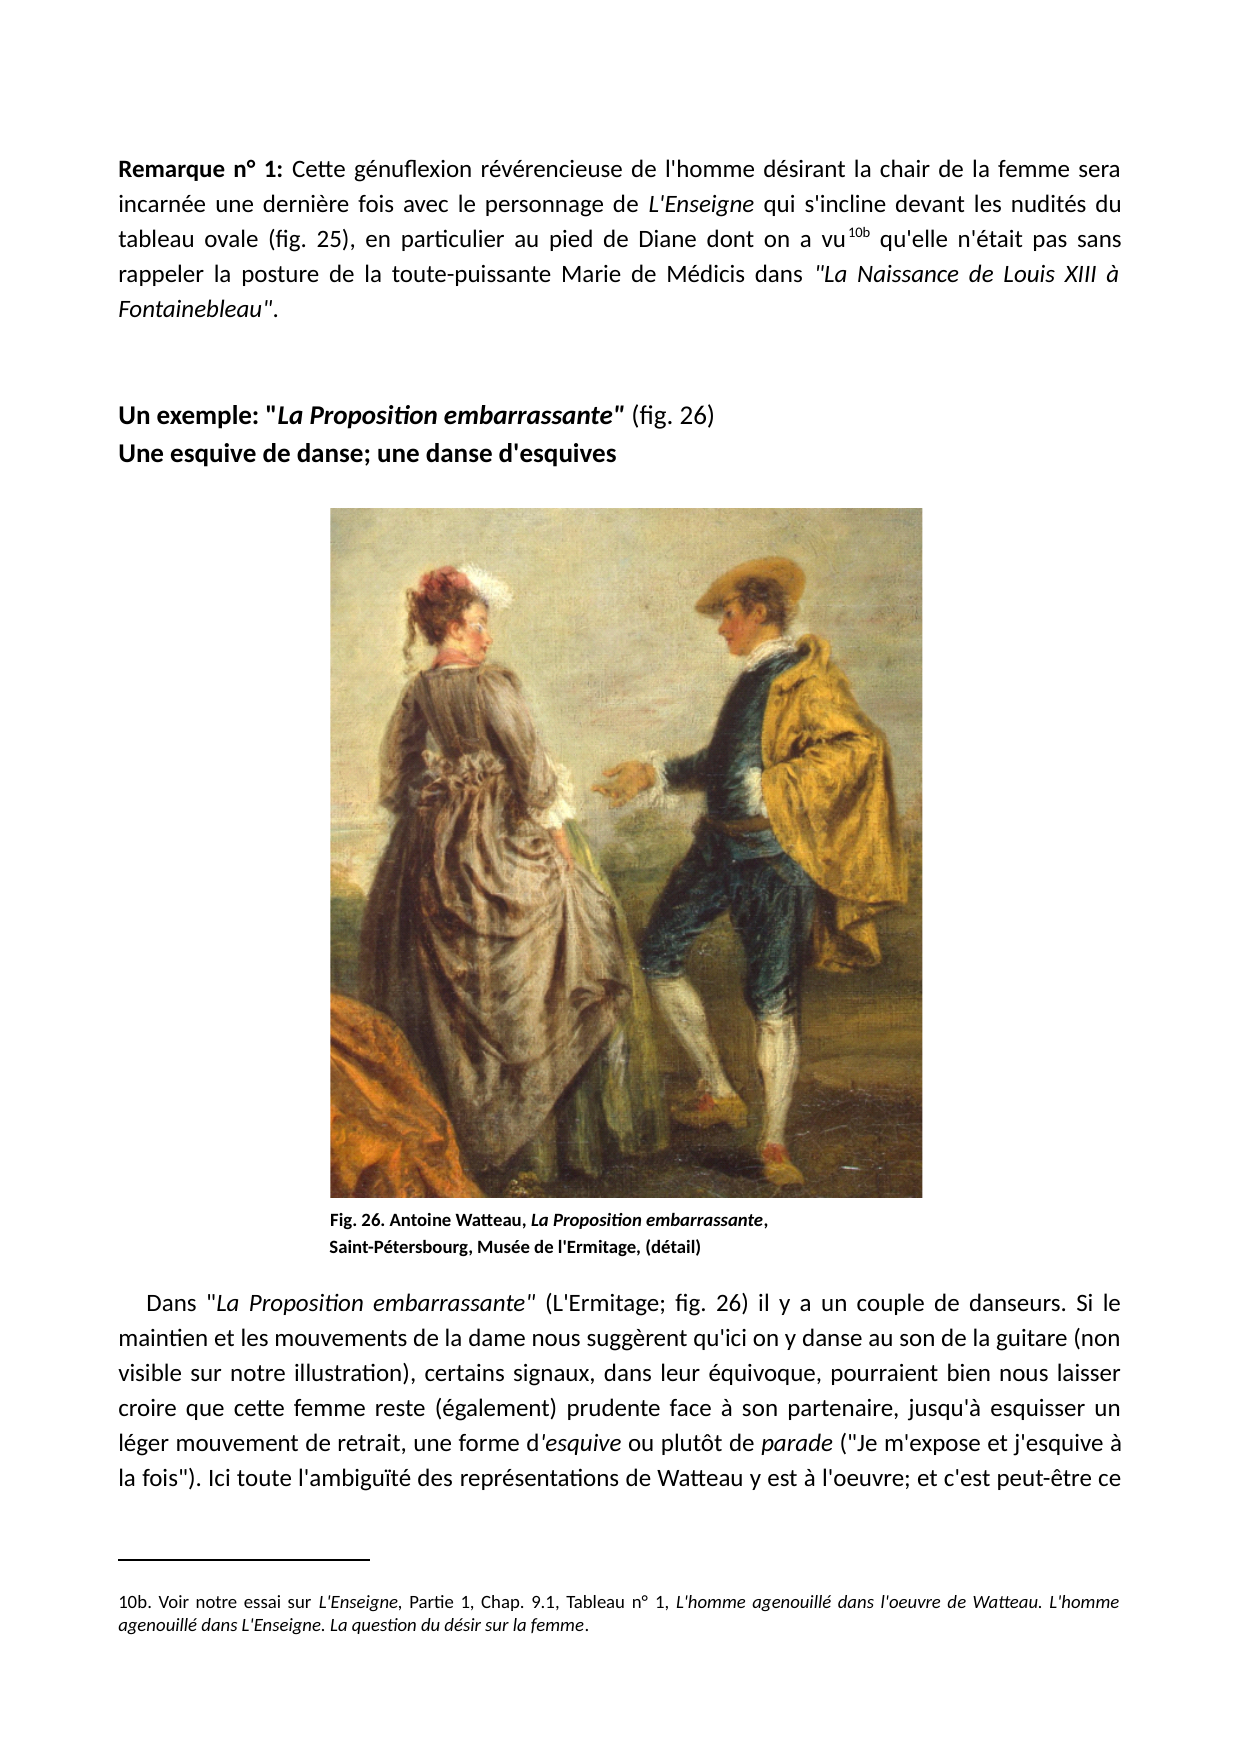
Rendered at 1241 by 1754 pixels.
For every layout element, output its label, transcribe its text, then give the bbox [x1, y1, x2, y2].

text Dans "La Proposition embarrassante" (L'Ermitage; fig. 26) il y a un couple de danseurs. Si le maintien et les mouvements de la dame nous suggèrent qu'ici on y danse au son de la guitare (non visible sur notre illustration), certains signaux, dans leur équivoque, pourraient bien nous laisser croire que cette femme reste (également) prudente face à son partenaire, jusqu'à esquisser un léger mouvement de retrait, une forme d'esquive ou plutôt de parade ("Je m'expose et j'esquive à la fois"). Ici toute l'ambiguïté des représentations de Watteau y est à l'oeuvre; et c'est peut-être ce [118, 1288, 1122, 1493]
text Remarque n° 1: Cette génuflexion révérencieuse de l'homme désirant la chair de la femme sera incarnée une dernière fois avec le personnage de L'Enseigne qui s'incline devant les nudités du tableau ovale (fig. 25), en particulier au pied de Diane dont on a vu qu'elle n'était pas sans rappeler la posture de la toute-puissante Marie de Médicis dans "La Naissance de Louis XIII à Fontainebleau". [118, 153, 1122, 324]
text Une esquive de danse; une danse d'esquives [118, 436, 1122, 469]
text . Voir notre essai sur L'Enseigne, Partie 1, Chap. 9.1, Tableau n° 1, L'homme agenouillé dans l'oeuvre de Watteau. L'homme agenouillé dans L'Enseigne. La question du désir sur la femme. [118, 1590, 1122, 1636]
text Saint-Pétersbourg, Musée de l'Ermitage, (détail) [118, 1235, 1122, 1258]
text Un exemple: "La Proposition embarrassante" (fig. 26) [118, 398, 1122, 431]
text Fig. 26. Antoine Watteau, La Proposition embarrassante, [118, 1208, 1122, 1231]
